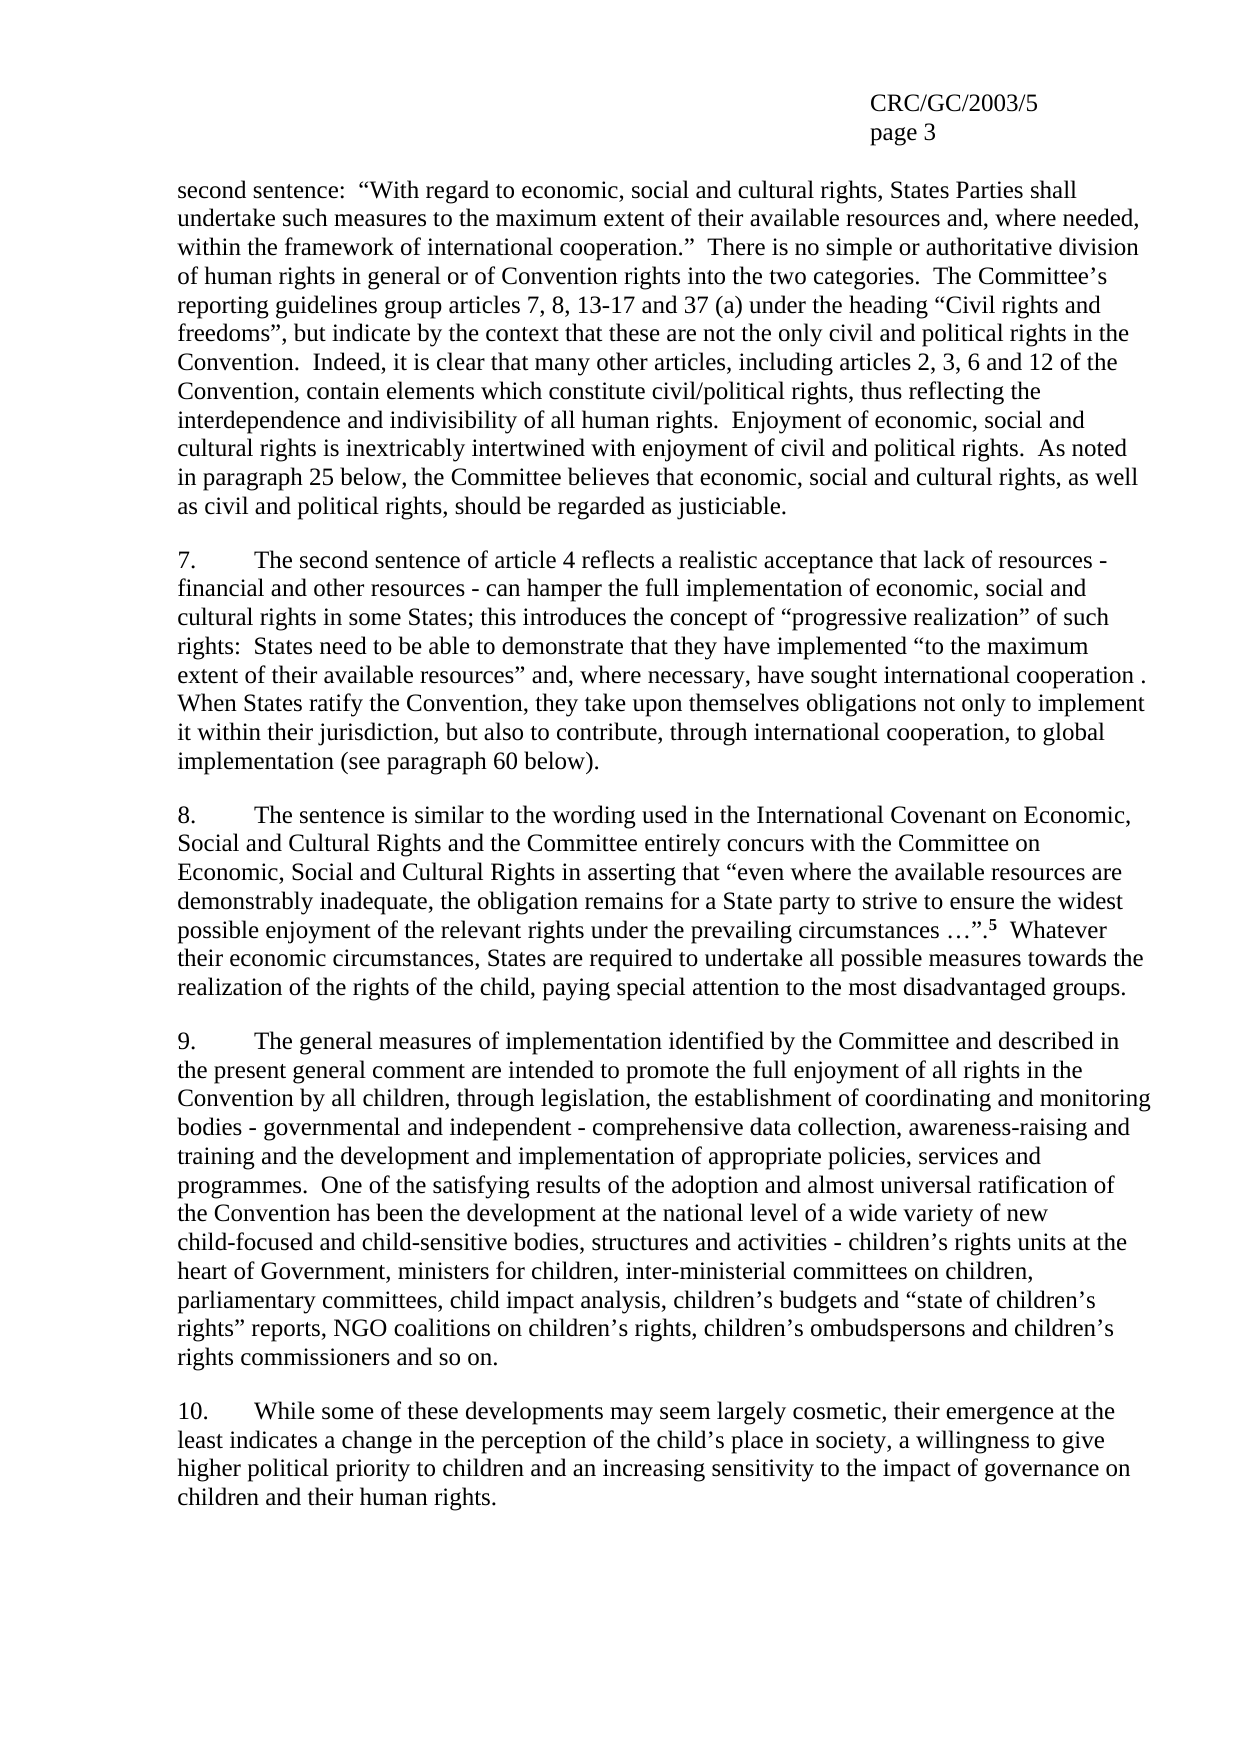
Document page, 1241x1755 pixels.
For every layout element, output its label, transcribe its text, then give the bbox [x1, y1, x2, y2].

list While some of these developments may seem largely cosmetic, their emergence at the least indicates a change in the perception of the child’s place in society, a willingness to give higher political priority to children and an increasing sensitivity to the impact of governance on children and their human rights. [177, 1396, 1152, 1511]
list The sentence is similar to the wording used in the International Covenant on Economic, Social and Cultural Rights and the Committee entirely concurs with the Committee on Economic, Social and Cultural Rights in asserting that “even where the available resources are demonstrably inadequate, the obligation remains for a State party to strive to ensure the widest possible enjoyment of the relevant rights under the prevailing circumstances …”. Whatever their economic circumstances, States are required to undertake all possible measures towards the realization of the rights of the child, paying special attention to the most disadvantaged groups. [177, 800, 1152, 1001]
list second sentence: “With regard to economic, social and cultural rights, States Parties shall undertake such measures to the maximum extent of their available resources and, where needed, within the framework of international cooperation.” There is no simple or authoritative division of human rights in general or of Convention rights into the two categories. The Committee’s reporting guidelines group articles 7, 8, 13-17 and 37 (a) under the heading “Civil rights and freedoms”, but indicate by the context that these are not the only civil and political rights in the Convention. Indeed, it is clear that many other articles, including articles 2, 3, 6 and 12 of the Convention, contain elements which constitute civil/political rights, thus reflecting the interdependence and indivisibility of all human rights. Enjoyment of economic, social and cultural rights is inextricably intertwined with enjoyment of civil and political rights. As noted in paragraph 25 below, the Committee believes that economic, social and cultural rights, as well as civil and political rights, should be regarded as justiciable. [177, 175, 1152, 520]
list The second sentence of article 4 reflects a realistic acceptance that lack of resources - financial and other resources - can hamper the full implementation of economic, social and cultural rights in some States; this introduces the concept of “progressive realization” of such rights: States need to be able to demonstrate that they have implemented “to the maximum extent of their available resources” and, where necessary, have sought international cooperation . When States ratify the Convention, they take upon themselves obligations not only to implement it within their jurisdiction, but also to contribute, through international cooperation, to global implementation (see paragraph 60 below). [177, 545, 1152, 775]
list The general measures of implementation identified by the Committee and described in the present general comment are intended to promote the full enjoyment of all rights in the Convention by all children, through legislation, the establishment of coordinating and monitoring bodies - governmental and independent - comprehensive data collection, awareness-raising and training and the development and implementation of appropriate policies, services and programmes. One of the satisfying results of the adoption and almost universal ratification of the Convention has been the development at the national level of a wide variety of new child‑focused and child-sensitive bodies, structures and activities - children’s rights units at the heart of Government, ministers for children, inter-ministerial committees on children, parliamentary committees, child impact analysis, children’s budgets and “state of children’s rights” reports, NGO coalitions on children’s rights, children’s ombudspersons and children’s rights commissioners and so on. [177, 1026, 1152, 1371]
